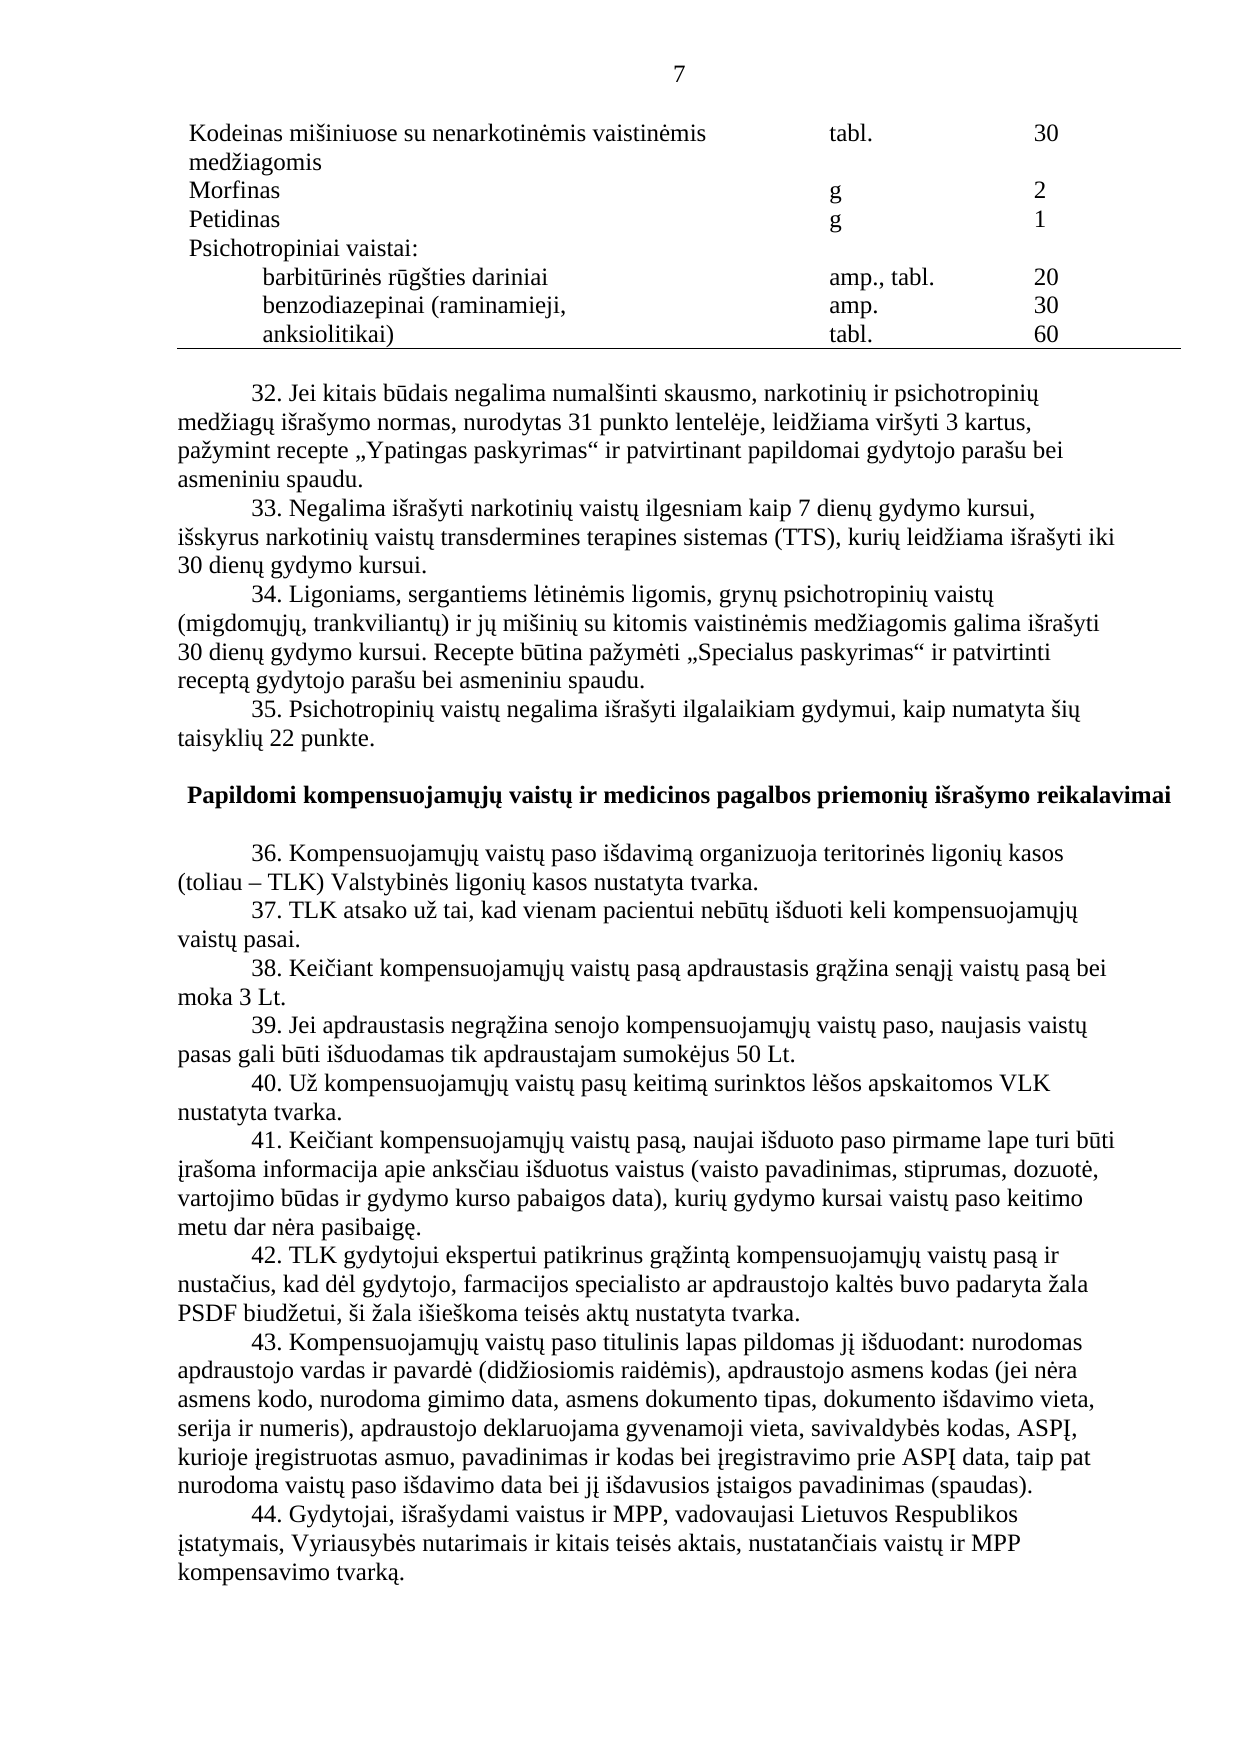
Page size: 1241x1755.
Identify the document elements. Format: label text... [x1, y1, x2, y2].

text 41. Keičiant kompensuojamųjų vaistų pasą, naujai išduoto paso pirmame lape turi būti įrašoma informacija apie anksčiau išduotus vaistus (vaisto pavadinimas, stiprumas, dozuotė, vartojimo būdas ir gydymo kurso pabaigos data), kurių gydymo kursai vaistų paso keitimo metu dar nėra pasibaigę. [177, 1125, 1122, 1240]
table_cell tabl. [818, 118, 1022, 176]
table_cell Kodeinas mišiniuose su nenarkotinėmis vaistinėmis medžiagomis [177, 118, 818, 176]
table_cell Petidinas [177, 204, 818, 233]
text 39. Jei apdraustasis negrąžina senojo kompensuojamųjų vaistų paso, naujasis vaistų pasas gali būti išduodamas tik apdraustajam sumokėjus 50 Lt. [177, 1010, 1122, 1068]
table_cell g [818, 204, 1022, 233]
table_cell [818, 233, 1022, 262]
table_cell anksiolitikai) [177, 319, 818, 348]
text 37. TLK atsako už tai, kad vienam pacientui nebūtų išduoti keli kompensuojamųjų vaistų pasai. [177, 895, 1122, 953]
table_cell 20 [1022, 262, 1181, 291]
table_cell barbitūrinės rūgšties dariniai [177, 262, 818, 291]
text Papildomi kompensuojamųjų vaistų ir medicinos pagalbos priemonių išrašymo reikalavimai [177, 780, 1181, 809]
text 43. Kompensuojamųjų vaistų paso titulinis lapas pildomas jį išduodant: nurodomas apdraustojo vardas ir pavardė (didžiosiomis raidėmis), apdraustojo asmens kodas (jei nėra asmens kodo, nurodoma gimimo data, asmens dokumento tipas, dokumento išdavimo vieta, serija ir numeris), apdraustojo deklaruojama gyvenamoji vieta, savivaldybės kodas, ASPĮ, kurioje įregistruotas asmuo, pavadinimas ir kodas bei įregistravimo prie ASPĮ data, taip pat nurodoma vaistų paso išdavimo data bei jį išdavusios įstaigos pavadinimas (spaudas). [177, 1327, 1122, 1499]
table_cell tabl. [818, 319, 1022, 348]
table_cell 30 [1022, 118, 1181, 176]
table_cell benzodiazepinai (raminamieji, [177, 291, 818, 319]
table_cell g [818, 176, 1022, 204]
table_cell [1022, 233, 1181, 262]
text 32. Jei kitais būdais negalima numalšinti skausmo, narkotinių ir psichotropinių medžiagų išrašymo normas, nurodytas 31 punkto lentelėje, leidžiama viršyti 3 kartus, pažymint recepte „Ypatingas paskyrimas“ ir patvirtinant papildomai gydytojo parašu bei asmeniniu spaudu. [177, 378, 1122, 493]
text 38. Keičiant kompensuojamųjų vaistų pasą apdraustasis grąžina senąjį vaistų pasą bei moka 3 Lt. [177, 953, 1122, 1010]
text 35. Psichotropinių vaistų negalima išrašyti ilgalaikiam gydymui, kaip numatyta šių taisyklių 22 punkte. [177, 694, 1122, 752]
table_cell 2 [1022, 176, 1181, 204]
text 42. TLK gydytojui ekspertui patikrinus grąžintą kompensuojamųjų vaistų pasą ir nustačius, kad dėl gydytojo, farmacijos specialisto ar apdraustojo kaltės buvo padaryta žala PSDF biudžetui, ši žala išieškoma teisės aktų nustatyta tvarka. [177, 1240, 1122, 1327]
text 44. Gydytojai, išrašydami vaistus ir MPP, vadovaujasi Lietuvos Respublikos įstatymais, Vyriausybės nutarimais ir kitais teisės aktais, nustatančiais vaistų ir MPP kompensavimo tvarką. [177, 1499, 1122, 1585]
table_cell amp. [818, 291, 1022, 319]
table_cell Morfinas [177, 176, 818, 204]
text 36. Kompensuojamųjų vaistų paso išdavimą organizuoja teritorinės ligonių kasos (toliau – TLK) Valstybinės ligonių kasos nustatyta tvarka. [177, 838, 1122, 895]
text 33. Negalima išrašyti narkotinių vaistų ilgesniam kaip 7 dienų gydymo kursui, išskyrus narkotinių vaistų transdermines terapines sistemas (TTS), kurių leidžiama išrašyti iki 30 dienų gydymo kursui. [177, 493, 1122, 579]
text 40. Už kompensuojamųjų vaistų pasų keitimą surinktos lėšos apskaitomos VLK nustatyta tvarka. [177, 1068, 1122, 1125]
table_cell amp., tabl. [818, 262, 1022, 291]
table_cell 30 [1022, 291, 1181, 319]
text 34. Ligoniams, sergantiems lėtinėmis ligomis, grynų psichotropinių vaistų (migdomųjų, trankviliantų) ir jų mišinių su kitomis vaistinėmis medžiagomis galima išrašyti 30 dienų gydymo kursui. Recepte būtina pažymėti „Specialus paskyrimas“ ir patvirtinti receptą gydytojo parašu bei asmeniniu spaudu. [177, 579, 1122, 694]
table_cell 60 [1022, 319, 1181, 348]
table_cell 1 [1022, 204, 1181, 233]
table_cell Psichotropiniai vaistai: [177, 233, 818, 262]
